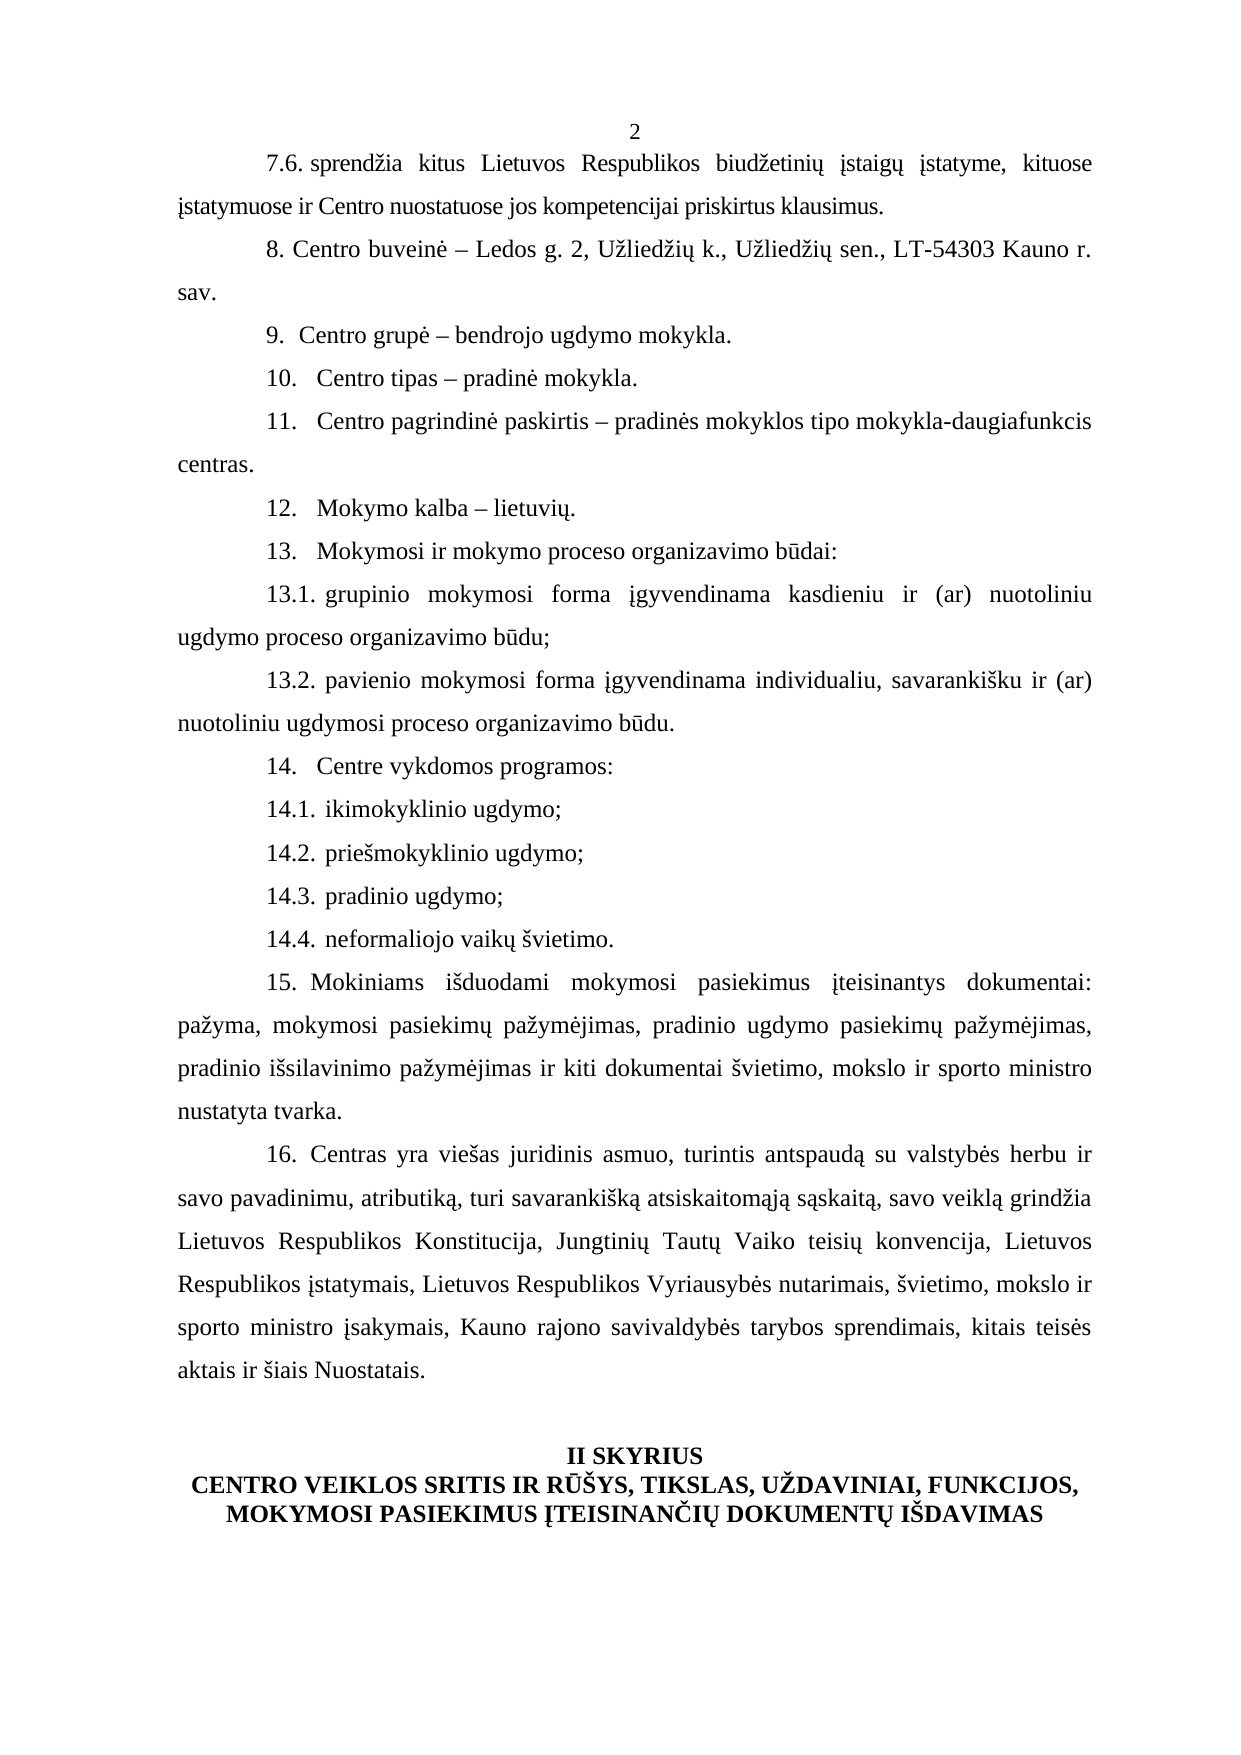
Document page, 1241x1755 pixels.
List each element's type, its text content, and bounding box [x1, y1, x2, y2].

text 12. Mokymo kalba – lietuvių. [177, 493, 1093, 521]
text 7.6. sprendžia kitus Lietuvos Respublikos biudžetinių įstaigų įstatyme, kituose įstatymuose ir Centro nuostatuose jos kompetencijai priskirtus klausimus. [177, 148, 1093, 219]
text II skyrius [177, 1441, 1093, 1470]
text 15. Mokiniams išduodami mokymosi pasiekimus įteisinantys dokumentai: pažyma, mokymosi pasiekimų pažymėjimas, pradinio ugdymo pasiekimų pažymėjimas, pradinio išsilavinimo pažymėjimas ir kiti dokumentai švietimo, mokslo ir sporto ministro nustatyta tvarka. [177, 967, 1093, 1125]
text 10. Centro tipas – pradinė mokykla. [177, 363, 1093, 392]
text 9. Centro grupė – bendrojo ugdymo mokykla. [177, 320, 1093, 349]
text 13. Mokymosi ir mokymo proceso organizavimo būdai: [177, 536, 1093, 564]
text 13.2. pavienio mokymosi forma įgyvendinama individualiu, savarankišku ir (ar) nuotoliniu ugdymosi proceso organizavimo būdu. [177, 665, 1093, 737]
text 14.1. ikimokyklinio ugdymo; [177, 794, 1093, 823]
text 13.1. grupinio mokymosi forma įgyvendinama kasdieniu ir (ar) nuotoliniu ugdymo proceso organizavimo būdu; [177, 579, 1093, 651]
text 16. Centras yra viešas juridinis asmuo, turintis antspaudą su valstybės herbu ir savo pavadinimu, atributiką, turi savarankišką atsiskaitomąją sąskaitą, savo veiklą grindžia Lietuvos Respublikos Konstitucija, Jungtinių Tautų Vaiko teisių konvencija, Lietuvos Respublikos įstatymais, Lietuvos Respublikos Vyriausybės nutarimais, švietimo, mokslo ir sporto ministro įsakymais, Kauno rajono savivaldybės tarybos sprendimais, kitais teisės aktais ir šiais Nuostatais. [177, 1139, 1093, 1384]
text 11. Centro pagrindinė paskirtis – pradinės mokyklos tipo mokykla-daugiafunkcis centras. [177, 406, 1093, 478]
text 14.3. pradinio ugdymo; [177, 881, 1093, 909]
text 8. Centro buveinė – Ledos g. 2, Užliedžių k., Užliedžių sen., LT-54303 Kauno r. sav. [177, 234, 1093, 306]
text CENTRO VEIKLOS SRITIS IR RŪŠYS, tIKSLAS, uŽdaviniai, funkcijos, MOKYMOSI PASIEKIMUS ĮTEISINANČIŲ DOKUMENTŲ IŠDAVIMAS [177, 1470, 1093, 1528]
text 14. Centre vykdomos programos: [177, 751, 1093, 780]
text 14.2. priešmokyklinio ugdymo; [177, 838, 1093, 866]
text 14.4. neformaliojo vaikų švietimo. [177, 924, 1093, 953]
